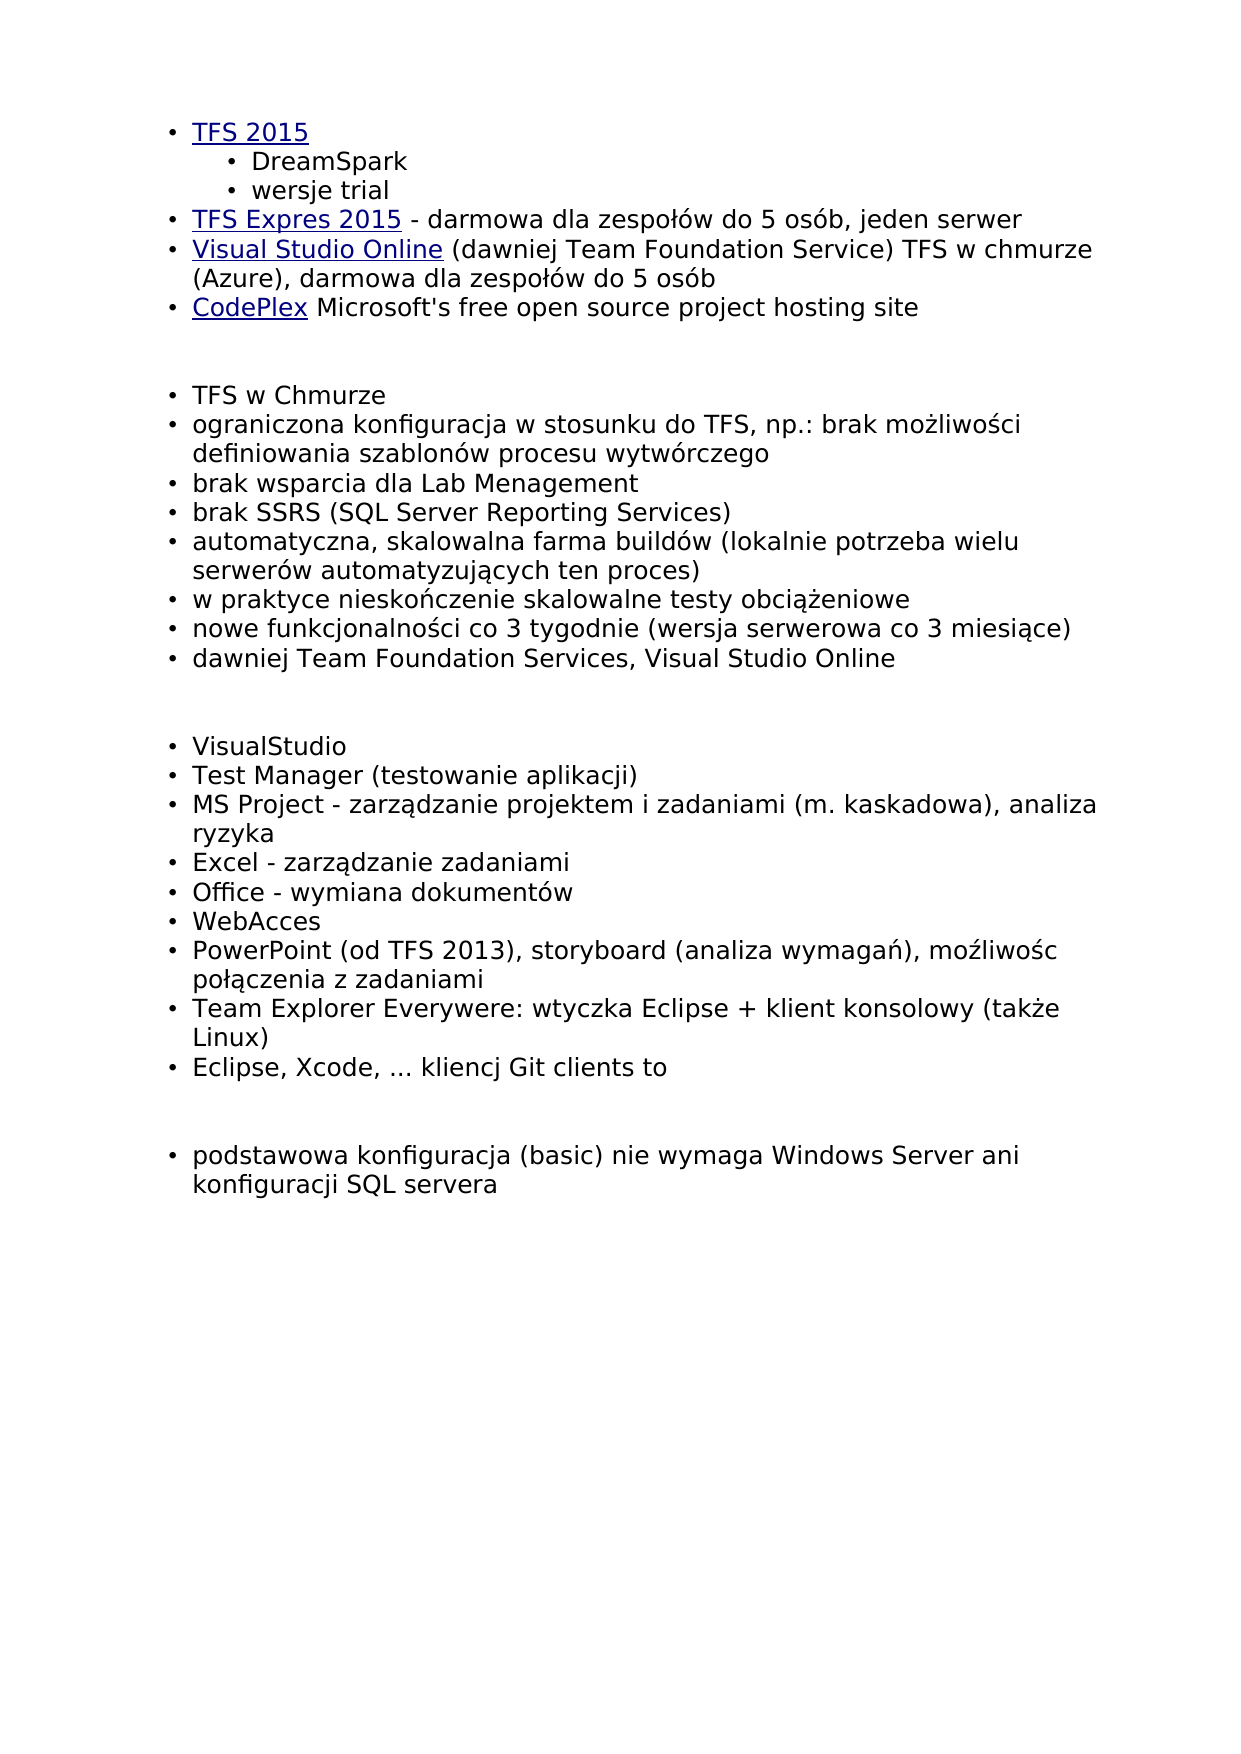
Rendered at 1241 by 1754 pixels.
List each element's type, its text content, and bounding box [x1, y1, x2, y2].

list MS Project - zarządzanie projektem i zadaniami (m. kaskadowa), analiza ryzyka [177, 790, 1122, 848]
list TFS w Chmurze [177, 381, 1122, 410]
list PowerPoint (od TFS 2013), storyboard (analiza wymagań), moźliwośc połączenia z zadaniami [177, 936, 1122, 994]
list Excel - zarządzanie zadaniami [177, 848, 1122, 878]
list dawniej Team Foundation Services, Visual Studio Online [177, 644, 1122, 673]
list brak wsparcia dla Lab Menagement [177, 469, 1122, 498]
list CodePlex Microsoft's free open source project hosting site [177, 293, 1122, 322]
list TFS Expres 2015 - darmowa dla zespołów do 5 osób, jeden serwer [177, 206, 1122, 235]
list ograniczona konfiguracja w stosunku do TFS, np.: brak możliwości definiowania szablonów procesu wytwórczego [177, 410, 1122, 469]
list brak SSRS (SQL Server Reporting Services) [177, 498, 1122, 527]
list wersje trial [236, 176, 1122, 206]
list automatyczna, skalowalna farma buildów (lokalnie potrzeba wielu serwerów automatyzujących ten proces) [177, 527, 1122, 585]
list Test Manager (testowanie aplikacji) [177, 761, 1122, 790]
list w praktyce nieskończenie skalowalne testy obciążeniowe [177, 585, 1122, 614]
list TFS 2015 [177, 118, 1122, 147]
list Team Explorer Everywere: wtyczka Eclipse + klient konsolowy (także Linux) [177, 994, 1122, 1053]
list WebAcces [177, 907, 1122, 936]
list nowe funkcjonalności co 3 tygodnie (wersja serwerowa co 3 miesiące) [177, 614, 1122, 644]
list podstawowa konfiguracja (basic) nie wymaga Windows Server ani konfiguracji SQL servera [177, 1141, 1122, 1199]
list Visual Studio Online (dawniej Team Foundation Service) TFS w chmurze (Azure), darmowa dla zespołów do 5 osób [177, 235, 1122, 293]
list DreamSpark [236, 147, 1122, 176]
list Eclipse, Xcode, ... kliencj Git clients to [177, 1053, 1122, 1082]
list VisualStudio [177, 732, 1122, 761]
list Office - wymiana dokumentów [177, 878, 1122, 907]
